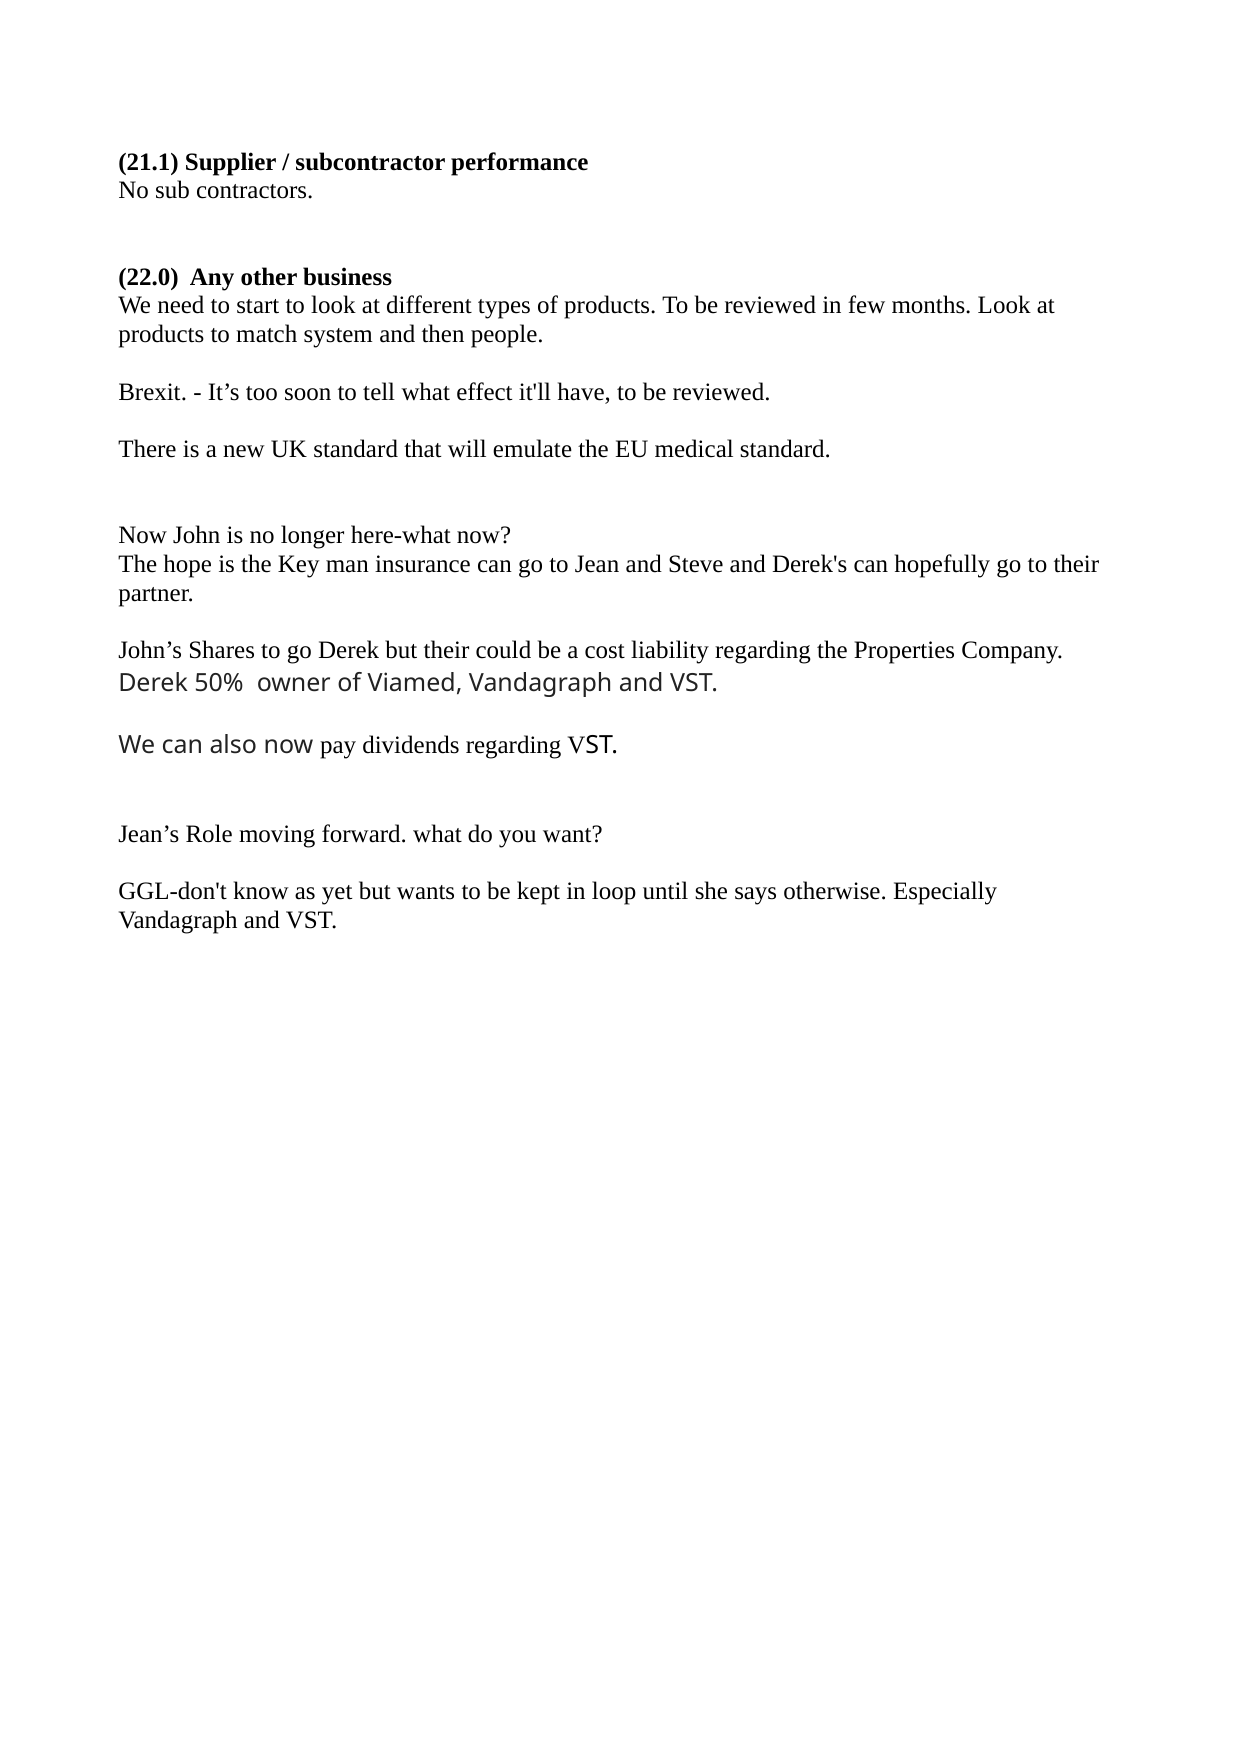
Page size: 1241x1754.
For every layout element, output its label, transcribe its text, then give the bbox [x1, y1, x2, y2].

text John’s Shares to go Derek but their could be a cost liability regarding the Properties Company. [118, 636, 1122, 664]
text There is a new UK standard that will emulate the EU medical standard. [118, 434, 1122, 463]
text The hope is the Key man insurance can go to Jean and Steve and Derek's can hopefully go to their partner. [118, 549, 1122, 607]
text (21.1) Supplier / subcontractor performance [118, 147, 1122, 176]
text Now John is no longer here-what now? [118, 521, 1122, 549]
text Brexit. - It’s too soon to tell what effect it'll have, to be reviewed. [118, 377, 1122, 406]
text Derek 50% owner of Viamed, Vandagraph and VST. [118, 664, 1122, 698]
text (22.0) Any other business [118, 262, 1122, 291]
text No sub contractors. [118, 176, 1122, 204]
text We can also now pay dividends regarding VST. [118, 727, 1122, 761]
text We need to start to look at different types of products. To be reviewed in few months. Look at products to match system and then people. [118, 291, 1122, 348]
text GGL-don't know as yet but wants to be kept in loop until she says otherwise. Especially Vandagraph and VST. [118, 876, 1122, 934]
text Jean’s Role moving forward. what do you want? [118, 819, 1122, 847]
